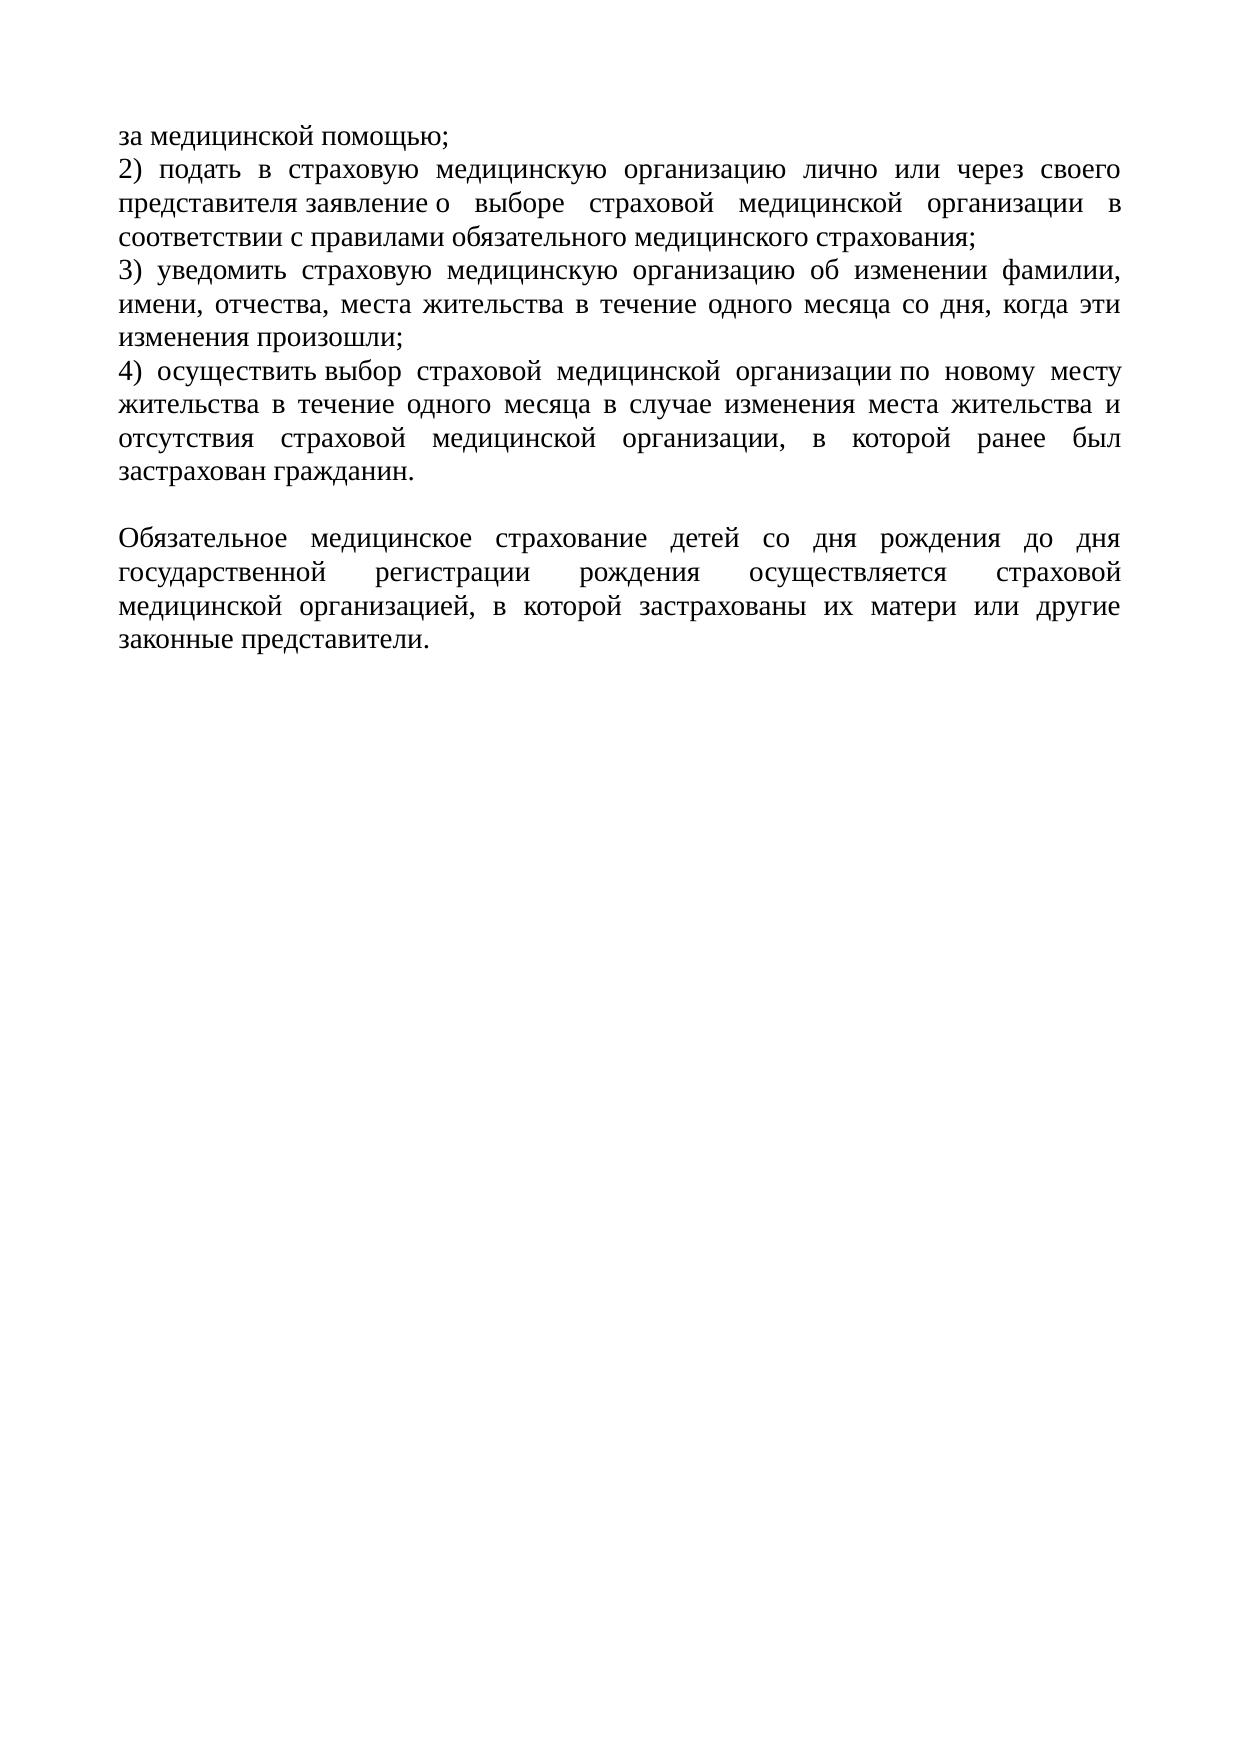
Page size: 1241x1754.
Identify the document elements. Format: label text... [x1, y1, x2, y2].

text за медицинской помощью; [118, 118, 1122, 152]
text 3) уведомить страховую медицинскую организацию об изменении фамилии, имени, отчества, места жительства в течение одного месяца со дня, когда эти изменения произошли; [118, 252, 1122, 353]
text Обязательное медицинское страхование детей со дня рождения до дня государственной регистрации рождения осуществляется страховой медицинской организацией, в которой застрахованы их матери или другие законные представители. [118, 521, 1122, 655]
text 2) подать в страховую медицинскую организацию лично или через своего представителя заявление о выборе страховой медицинской организации в соответствии с правилами обязательного медицинского страхования; [118, 152, 1122, 252]
text 4) осуществить выбор страховой медицинской организации по новому месту жительства в течение одного месяца в случае изменения места жительства и отсутствия страховой медицинской организации, в которой ранее был застрахован гражданин. [118, 353, 1122, 487]
